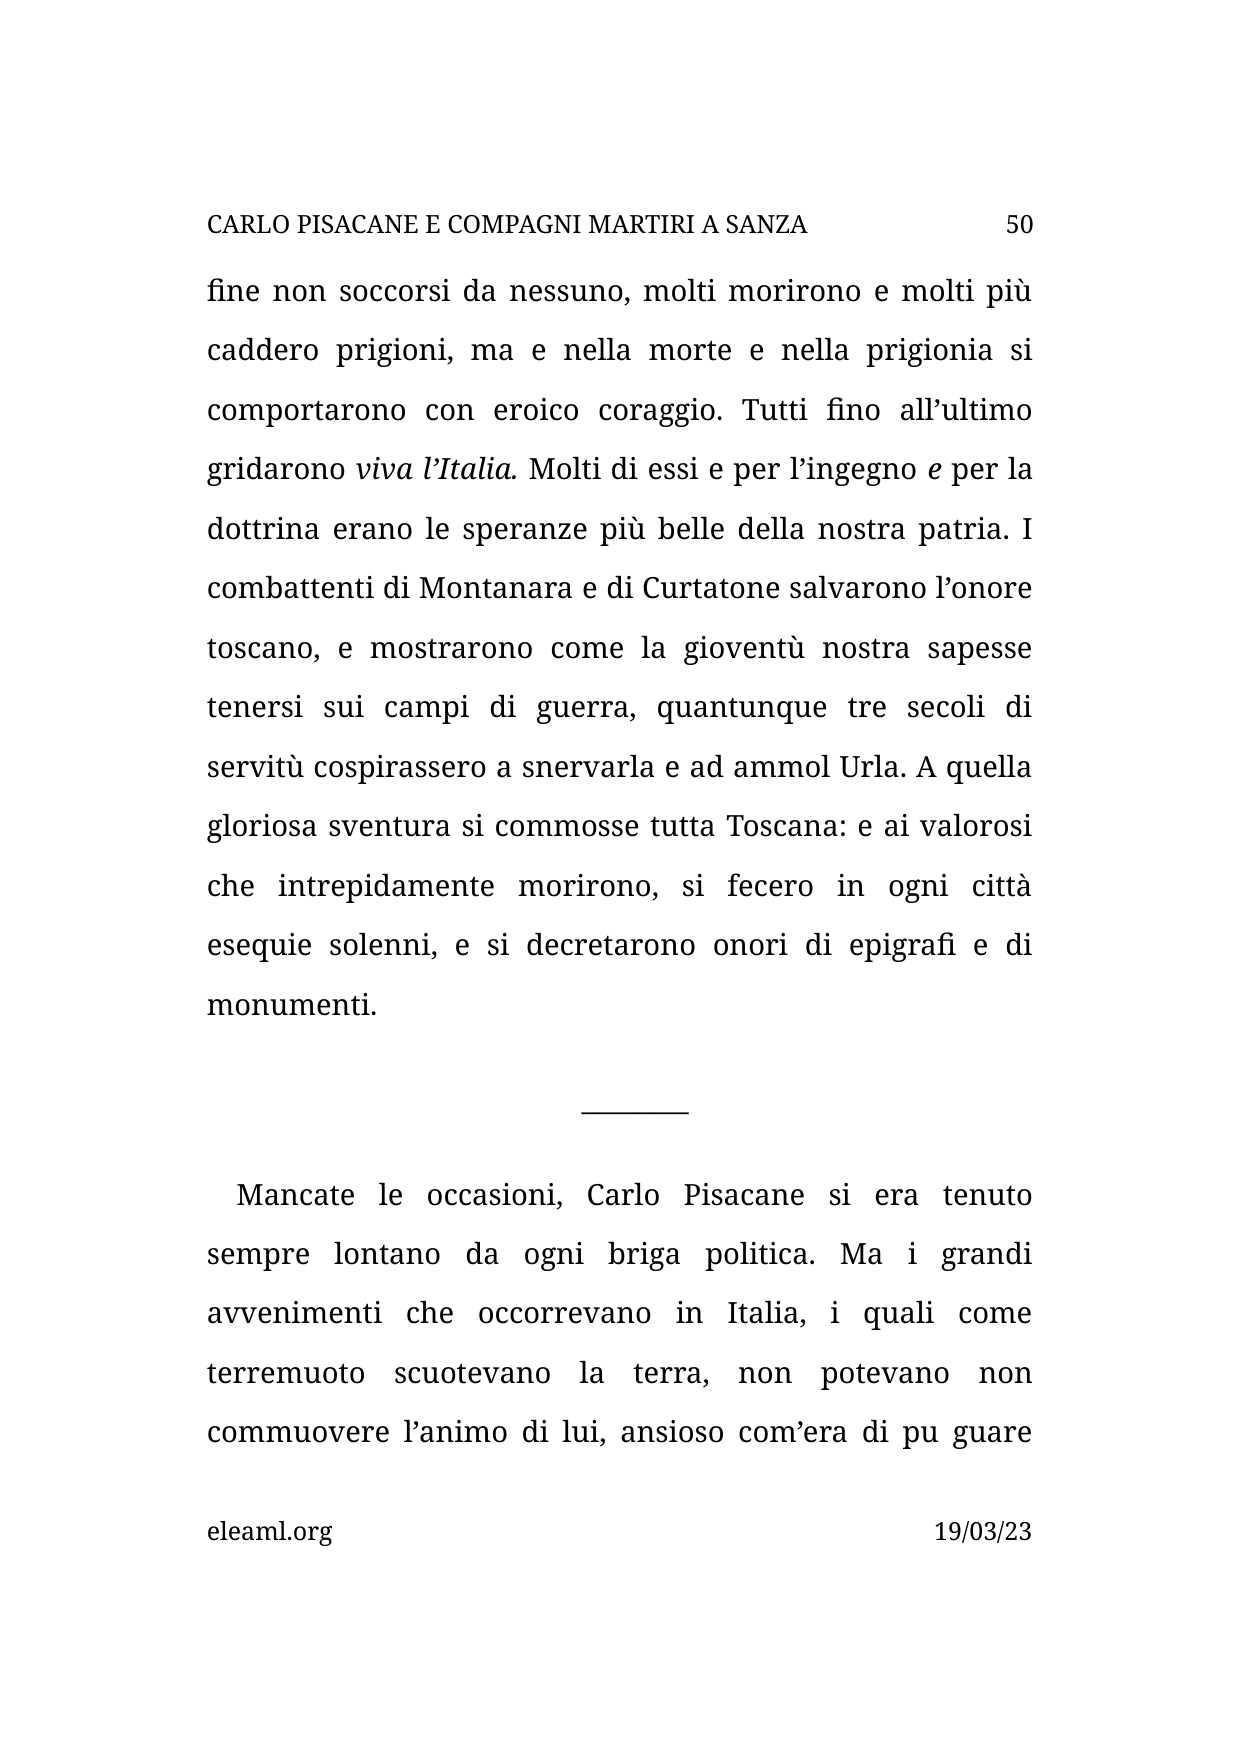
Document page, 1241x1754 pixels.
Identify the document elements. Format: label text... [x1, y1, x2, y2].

text ________ [207, 1079, 1033, 1118]
text fine non soccorsi da nessuno, molti morirono e molti più caddero prigioni, ma e nella morte e nella prigionia si comportarono con eroico coraggio. Tutti fino all’ultimo gridarono viva l’Italia. Molti di essi e per l’ingegno e per la dottrina erano le speranze più belle della nostra patria. I combattenti di Montanara e di Curtatone salvarono l’onore toscano, e mostrarono come la gioventù nostra sapesse tenersi sui campi di guerra, quantunque tre secoli di servitù cospirassero a snervarla e ad ammol Urla. A quella gloriosa sventura si commosse tutta Toscana: e ai valorosi che intrepidamente morirono, si fecero in ogni città esequie solenni, e si decretarono onori di epigrafi e di monumenti. [207, 270, 1033, 1024]
text Mancate le occasioni, Carlo Pisacane si era tenuto sempre lontano da ogni briga politica. Ma i grandi avvenimenti che occorrevano in Italia, i quali come terremuoto scuotevano la terra, non potevano non commuovere l’animo di lui, ansioso com’era di pu guare [207, 1174, 1033, 1451]
